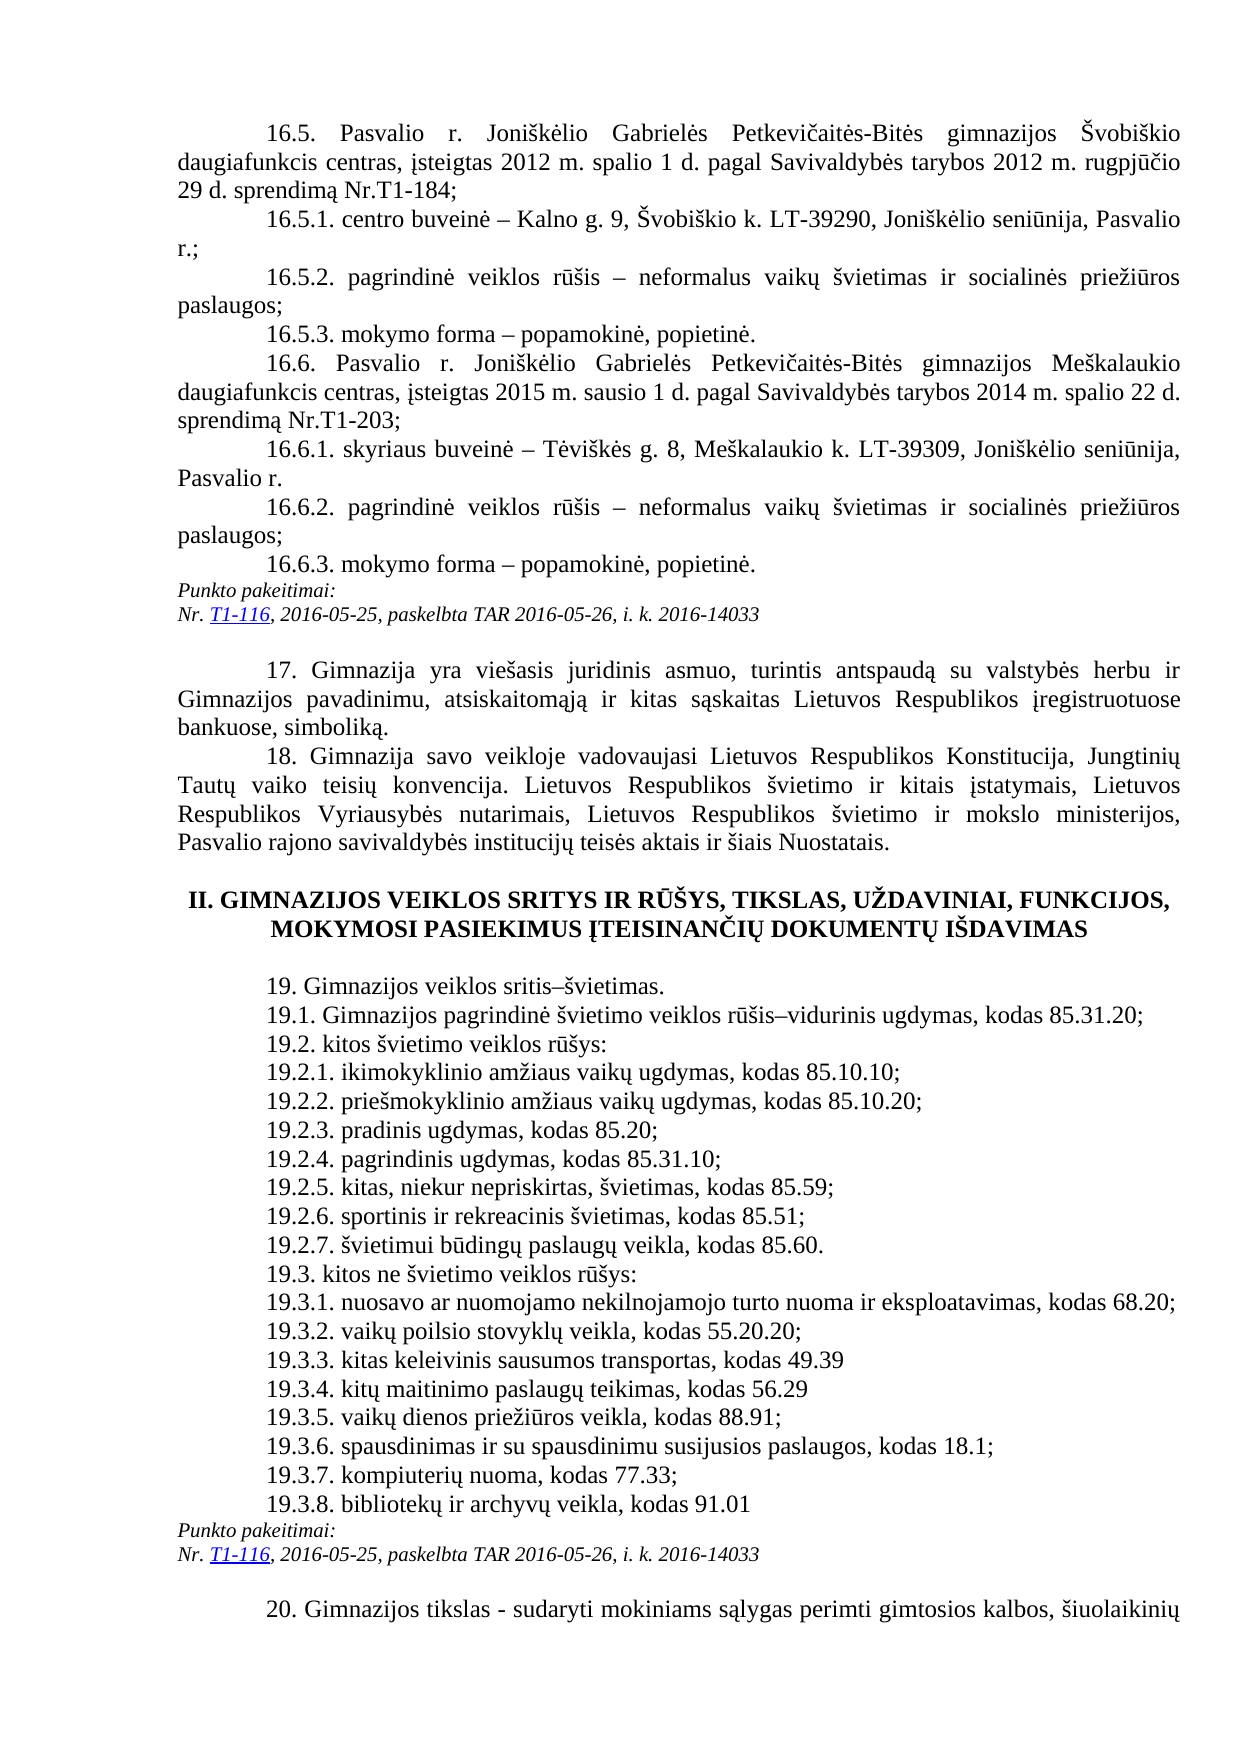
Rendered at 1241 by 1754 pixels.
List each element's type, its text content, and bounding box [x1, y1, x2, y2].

text 19.3. kitos ne švietimo veiklos rūšys: [177, 1259, 1181, 1287]
text 16.6.2. pagrindinė veiklos rūšis – neformalus vaikų švietimas ir socialinės priežiūros paslaugos; [177, 492, 1181, 549]
text Punkto pakeitimai: [177, 578, 1181, 602]
text 19.2.2. priešmokyklinio amžiaus vaikų ugdymas, kodas 85.10.20; [177, 1086, 1181, 1115]
text 19.3.7. kompiuterių nuoma, kodas 77.33; [177, 1460, 1181, 1489]
text 16.5. Pasvalio r. Joniškėlio Gabrielės Petkevičaitės-Bitės gimnazijos Švobiškio daugiafunkcis centras, įsteigtas 2012 m. spalio 1 d. pagal Savivaldybės tarybos 2012 m. rugpjūčio 29 d. sprendimą Nr.T1-184; [177, 118, 1181, 204]
text 19.3.3. kitas keleivinis sausumos transportas, kodas 49.39 [177, 1345, 1181, 1374]
text 16.5.2. pagrindinė veiklos rūšis – neformalus vaikų švietimas ir socialinės priežiūros paslaugos; [177, 262, 1181, 319]
text Punkto pakeitimai: [177, 1517, 1181, 1542]
text 19.2.6. sportinis ir rekreacinis švietimas, kodas 85.51; [177, 1201, 1181, 1230]
text 19.2.7. švietimui būdingų paslaugų veikla, kodas 85.60. [177, 1230, 1181, 1259]
text 17. Gimnazija yra viešasis juridinis asmuo, turintis antspaudą su valstybės herbu ir Gimnazijos pavadinimu, atsiskaitomąją ir kitas sąskaitas Lietuvos Respublikos įregistruotuose bankuose, simboliką. [177, 655, 1181, 741]
text II. GIMNAZIJOS VEIKLOS SRITYS IR RŪŠYS, TIKSLAS, UŽDAVINIAI, FUNKCIJOS, MOKYMOSI PASIEKIMUS ĮTEISINANČIŲ DOKUMENTŲ IŠDAVIMAS [177, 885, 1181, 942]
text 19.2.3. pradinis ugdymas, kodas 85.20; [177, 1115, 1181, 1144]
text 20. Gimnazijos tikslas - sudaryti mokiniams sąlygas perimti gimtosios kalbos, šiuolaikinių [177, 1594, 1181, 1623]
text 19.3.1. nuosavo ar nuomojamo nekilnojamojo turto nuoma ir eksploatavimas, kodas 68.20; [177, 1287, 1181, 1316]
text 19.2.4. pagrindinis ugdymas, kodas 85.31.10; [177, 1144, 1181, 1172]
text 18. Gimnazija savo veikloje vadovaujasi Lietuvos Respublikos Konstitucija, Jungtinių Tautų vaiko teisių konvencija. Lietuvos Respublikos švietimo ir kitais įstatymais, Lietuvos Respublikos Vyriausybės nutarimais, Lietuvos Respublikos švietimo ir mokslo ministerijos, Pasvalio rajono savivaldybės institucijų teisės aktais ir šiais Nuostatais. [177, 741, 1181, 856]
text 16.6.1. skyriaus buveinė – Tėviškės g. 8, Meškalaukio k. LT-39309, Joniškėlio seniūnija, Pasvalio r. [177, 434, 1181, 492]
text 19.3.8. bibliotekų ir archyvų veikla, kodas 91.01 [177, 1489, 1181, 1517]
text 19.2. kitos švietimo veiklos rūšys: [177, 1029, 1181, 1057]
text 19.2.5. kitas, niekur nepriskirtas, švietimas, kodas 85.59; [177, 1172, 1181, 1201]
text 19.1. Gimnazijos pagrindinė švietimo veiklos rūšis–vidurinis ugdymas, kodas 85.31.20; [177, 1000, 1181, 1029]
text Nr. T1-116, 2016-05-25, paskelbta TAR 2016-05-26, i. k. 2016-14033 [177, 602, 1181, 626]
text 19.3.4. kitų maitinimo paslaugų teikimas, kodas 56.29 [177, 1374, 1181, 1402]
text 16.6. Pasvalio r. Joniškėlio Gabrielės Petkevičaitės-Bitės gimnazijos Meškalaukio daugiafunkcis centras, įsteigtas 2015 m. sausio 1 d. pagal Savivaldybės tarybos 2014 m. spalio 22 d. sprendimą Nr.T1-203; [177, 348, 1181, 434]
text 16.5.3. mokymo forma – popamokinė, popietinė. [177, 319, 1181, 348]
text 19. Gimnazijos veiklos sritis–švietimas. [177, 971, 1181, 1000]
text 19.3.5. vaikų dienos priežiūros veikla, kodas 88.91; [177, 1402, 1181, 1431]
text 19.3.6. spausdinimas ir su spausdinimu susijusios paslaugos, kodas 18.1; [177, 1431, 1181, 1460]
text 19.2.1. ikimokyklinio amžiaus vaikų ugdymas, kodas 85.10.10; [177, 1057, 1181, 1086]
text 16.6.3. mokymo forma – popamokinė, popietinė. [177, 549, 1181, 578]
text 19.3.2. vaikų poilsio stovyklų veikla, kodas 55.20.20; [177, 1316, 1181, 1345]
text 16.5.1. centro buveinė – Kalno g. 9, Švobiškio k. LT-39290, Joniškėlio seniūnija, Pasvalio r.; [177, 204, 1181, 262]
text Nr. T1-116, 2016-05-25, paskelbta TAR 2016-05-26, i. k. 2016-14033 [177, 1542, 1181, 1566]
